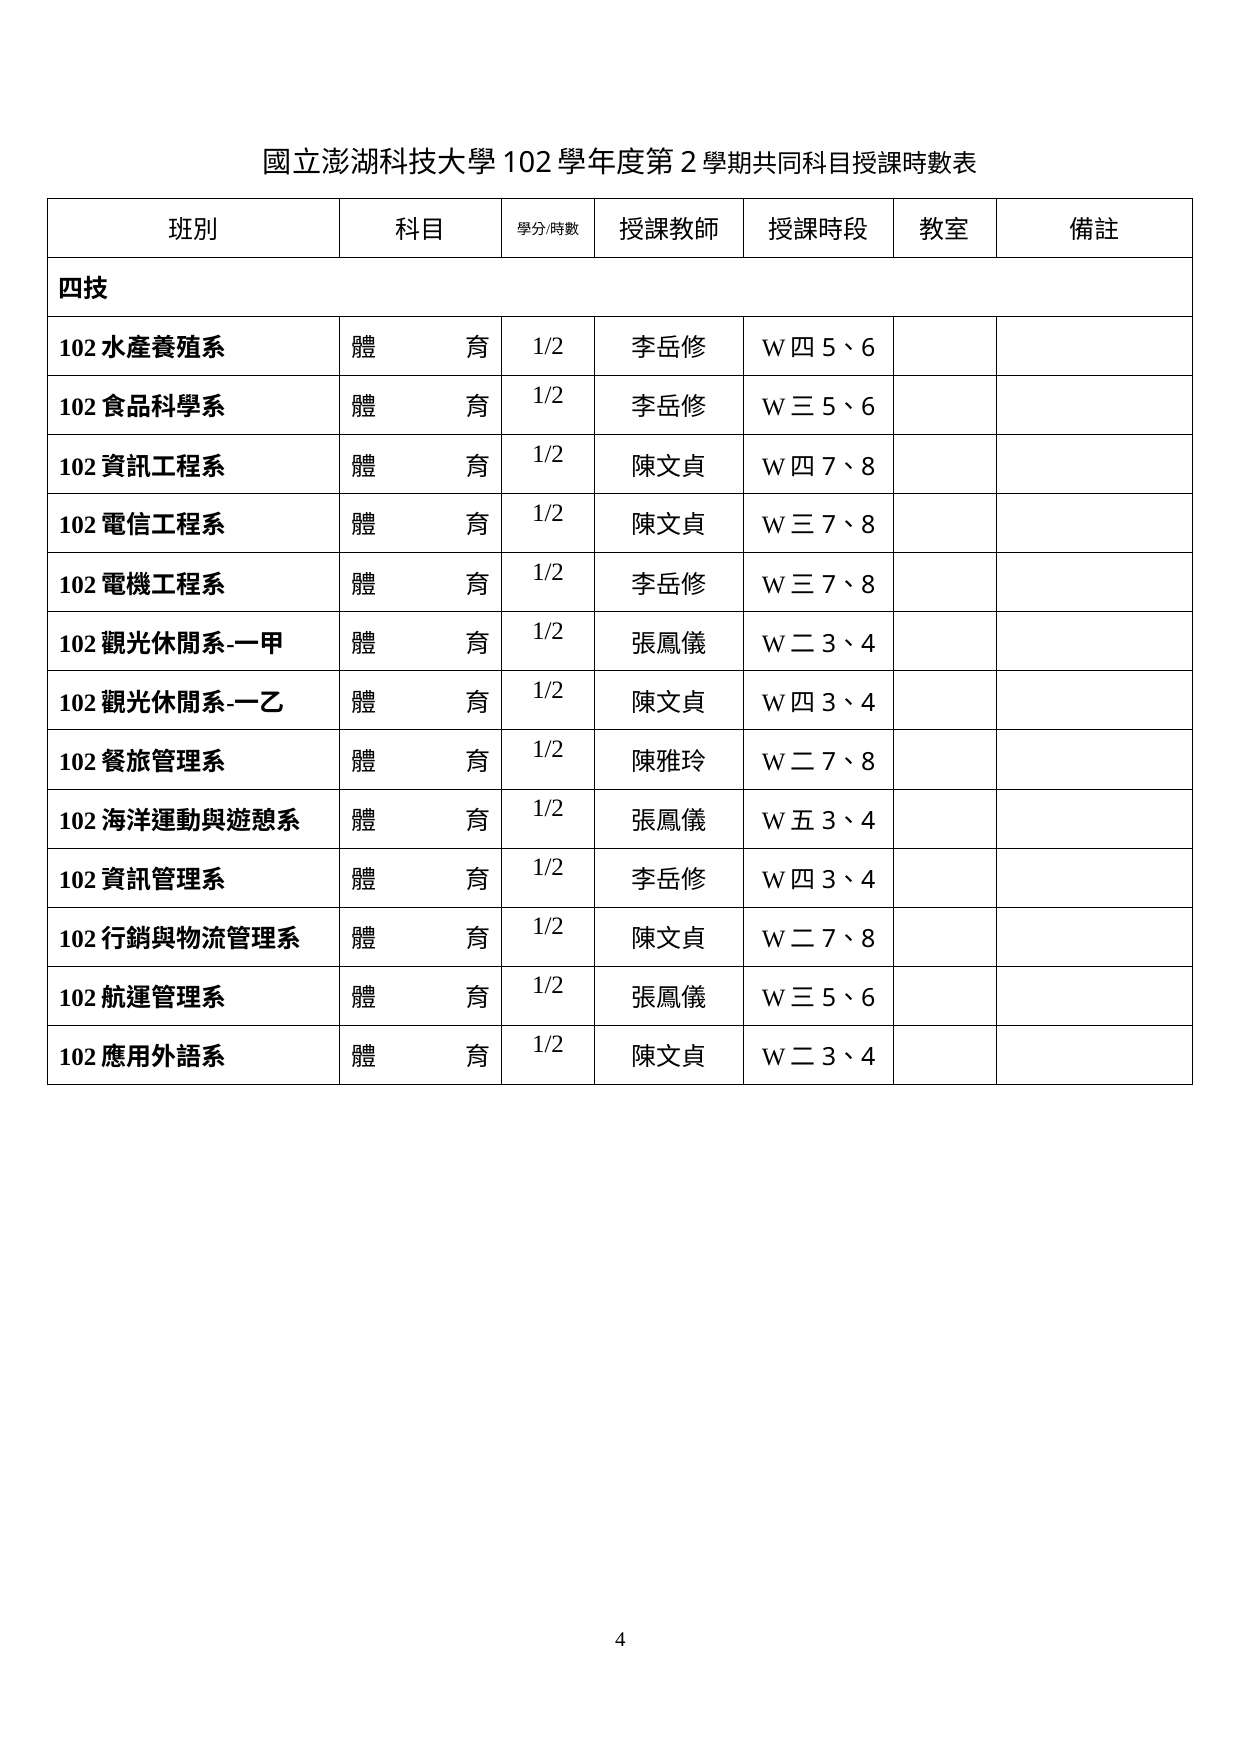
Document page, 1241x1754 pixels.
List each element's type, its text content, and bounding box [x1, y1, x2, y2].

table_cell 102電信工程系 [48, 494, 339, 552]
table_cell W五 3、4 [744, 790, 893, 847]
table_cell W三 7、8 [744, 553, 893, 611]
table_cell 體育 [340, 790, 501, 847]
table_header 學分/時數 [502, 199, 594, 257]
table_cell [997, 553, 1192, 611]
table_cell [894, 908, 996, 966]
table_cell [997, 671, 1192, 729]
table_header 授課教師 [595, 199, 743, 257]
table_cell 陳文貞 [595, 435, 743, 493]
table_cell W四 3、4 [744, 671, 893, 729]
table_cell 1/2 [502, 849, 594, 907]
table_cell 102食品科學系 [48, 376, 339, 434]
table_cell W四 3、4 [744, 849, 893, 907]
table_cell 李岳修 [595, 553, 743, 611]
table_cell 1/2 [502, 435, 594, 493]
table_cell [997, 612, 1192, 670]
table_cell 張鳳儀 [595, 612, 743, 670]
table_cell 體育 [340, 908, 501, 966]
table_cell W二 3、4 [744, 612, 893, 670]
table_cell 陳文貞 [595, 671, 743, 729]
table_cell [894, 967, 996, 1025]
table_header 授課時段 [744, 199, 893, 257]
table_cell 102餐旅管理系 [48, 730, 339, 788]
table_cell [997, 849, 1192, 907]
table_cell [997, 967, 1192, 1025]
table_cell 體育 [340, 967, 501, 1025]
table_cell [894, 730, 996, 788]
table_cell 102資訊工程系 [48, 435, 339, 493]
table_cell W二 3、4 [744, 1026, 893, 1084]
table_cell [894, 790, 996, 847]
table_cell W二 7、8 [744, 730, 893, 788]
table_cell 李岳修 [595, 376, 743, 434]
table_cell W三 7、8 [744, 494, 893, 552]
table_cell 陳文貞 [595, 494, 743, 552]
table_cell 體育 [340, 376, 501, 434]
table_cell [997, 908, 1192, 966]
table_cell 張鳳儀 [595, 790, 743, 847]
table_cell 陳雅玲 [595, 730, 743, 788]
table_cell [997, 494, 1192, 552]
table_cell 1/2 [502, 612, 594, 670]
table_header 備註 [997, 199, 1192, 257]
table_cell 體育 [340, 730, 501, 788]
table_cell 體育 [340, 671, 501, 729]
table_cell 1/2 [502, 317, 594, 375]
table_cell 102應用外語系 [48, 1026, 339, 1084]
table_cell 四技 [48, 258, 1192, 316]
table_cell 體育 [340, 612, 501, 670]
table_cell 李岳修 [595, 849, 743, 907]
table_cell 1/2 [502, 730, 594, 788]
table_cell [894, 435, 996, 493]
table_cell 102海洋運動與遊憩系 [48, 790, 339, 847]
table_cell 1/2 [502, 908, 594, 966]
table_cell [894, 849, 996, 907]
table_cell 1/2 [502, 671, 594, 729]
table_cell 1/2 [502, 376, 594, 434]
table_cell 1/2 [502, 967, 594, 1025]
table_cell 體育 [340, 435, 501, 493]
table_cell W四 7、8 [744, 435, 893, 493]
table_cell 102電機工程系 [48, 553, 339, 611]
table_cell [894, 317, 996, 375]
table_cell 張鳳儀 [595, 967, 743, 1025]
table_cell W四 5、6 [744, 317, 893, 375]
table_cell [894, 376, 996, 434]
table_cell W三 5、6 [744, 967, 893, 1025]
table_cell [894, 553, 996, 611]
table_header 班別 [48, 199, 339, 257]
table_cell 體育 [340, 317, 501, 375]
table_cell [894, 612, 996, 670]
table_cell 1/2 [502, 494, 594, 552]
table_cell [997, 730, 1192, 788]
table_cell 1/2 [502, 1026, 594, 1084]
table_cell [997, 790, 1192, 847]
table_cell 體育 [340, 1026, 501, 1084]
table_cell 102觀光休閒系-一甲 [48, 612, 339, 670]
table_cell [997, 376, 1192, 434]
table_cell 李岳修 [595, 317, 743, 375]
table_cell [894, 1026, 996, 1084]
table_header 科目 [340, 199, 501, 257]
table_cell 體育 [340, 849, 501, 907]
table_cell 102航運管理系 [48, 967, 339, 1025]
table_cell [894, 494, 996, 552]
table_cell 102資訊管理系 [48, 849, 339, 907]
table_cell W二 7、8 [744, 908, 893, 966]
table_cell 1/2 [502, 790, 594, 847]
table_cell [997, 317, 1192, 375]
table_cell [894, 671, 996, 729]
table_cell 102水產養殖系 [48, 317, 339, 375]
table_cell 陳文貞 [595, 908, 743, 966]
text 國立澎湖科技大學102學年度第2學期共同科目授課時數表 [59, 123, 1181, 198]
table_cell 陳文貞 [595, 1026, 743, 1084]
table_cell 102觀光休閒系-一乙 [48, 671, 339, 729]
table_cell 102行銷與物流管理系 [48, 908, 339, 966]
table_header 教室 [894, 199, 996, 257]
table_cell 體育 [340, 494, 501, 552]
table_cell 體育 [340, 553, 501, 611]
table_cell [997, 1026, 1192, 1084]
table_cell [997, 435, 1192, 493]
table_cell W三 5、6 [744, 376, 893, 434]
table_cell 1/2 [502, 553, 594, 611]
